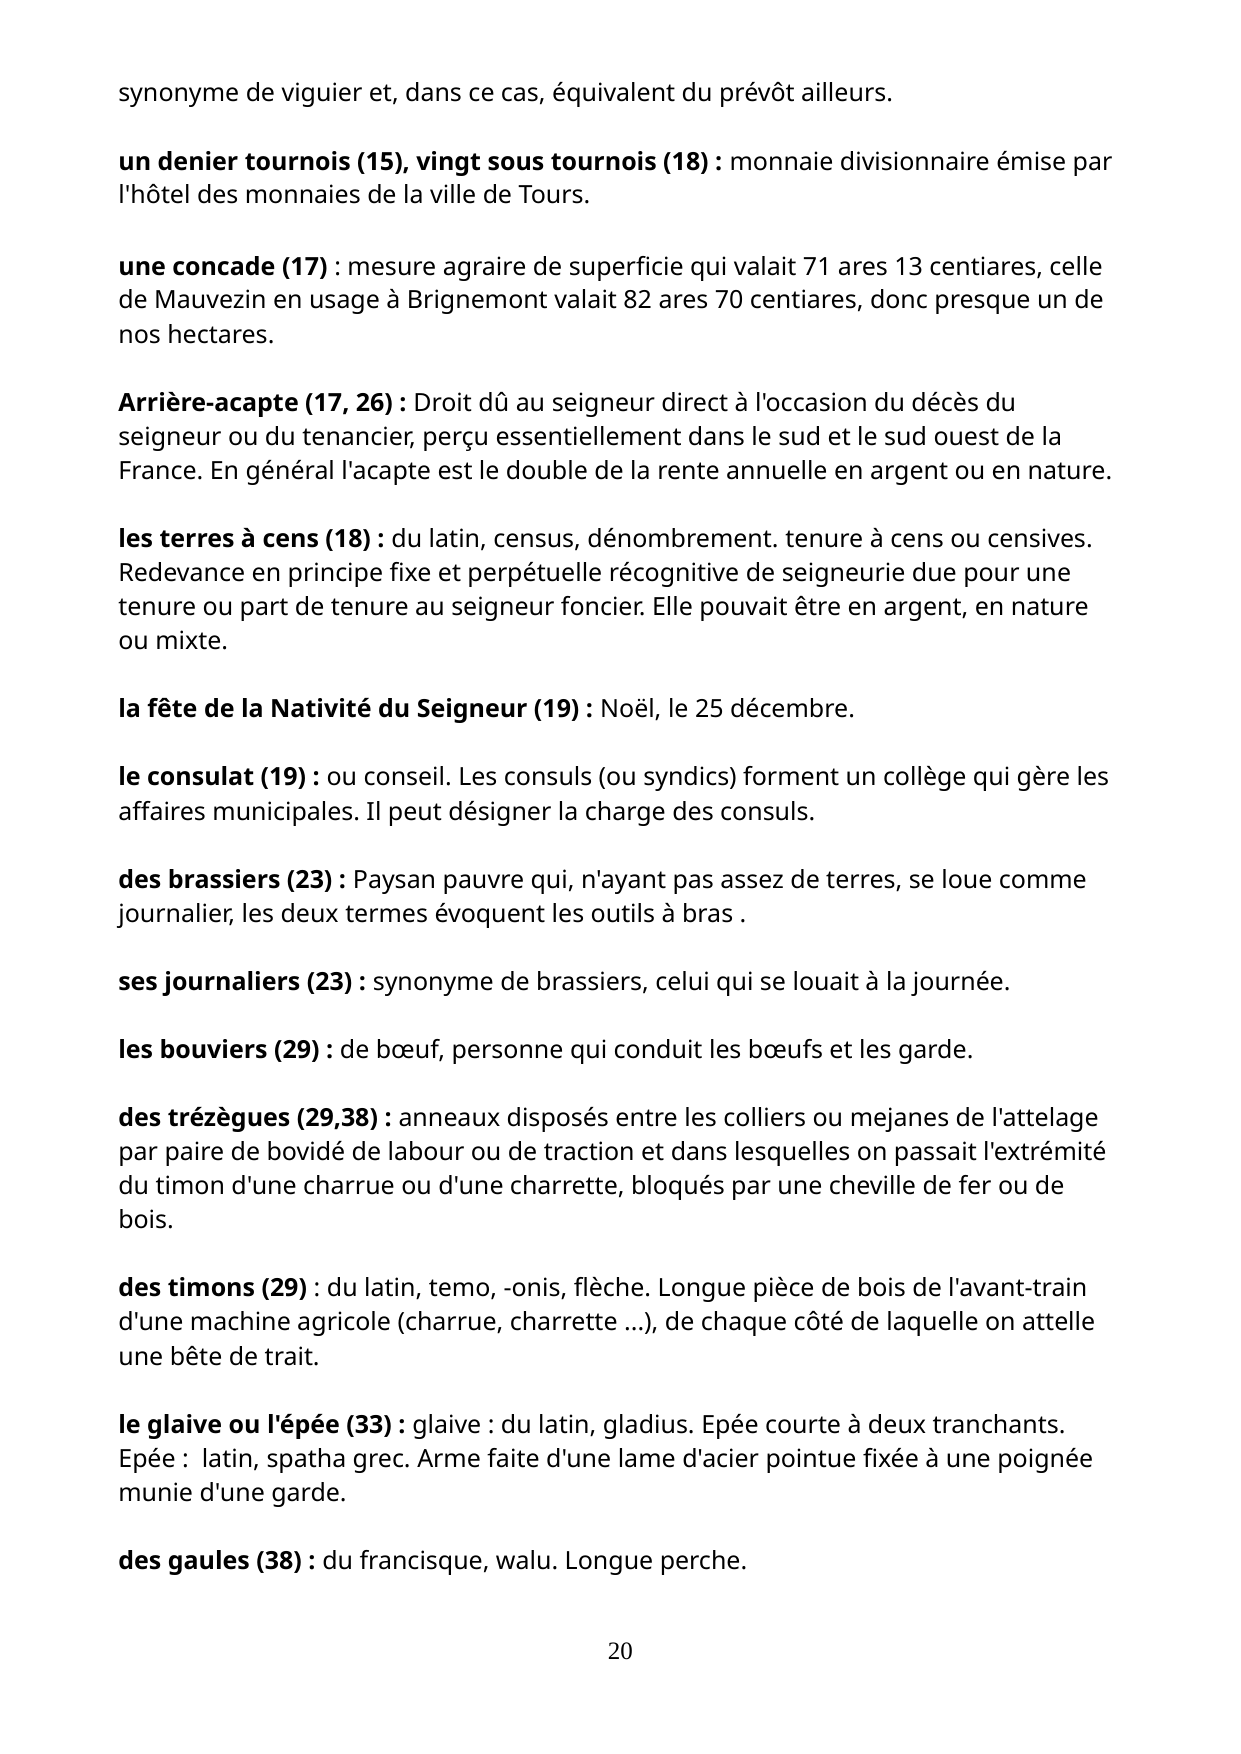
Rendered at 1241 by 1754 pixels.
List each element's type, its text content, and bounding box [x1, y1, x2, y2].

text des timons (29) : du latin, temo, -onis, flèche. Longue pièce de bois de l'avant-train d'une machine agricole (charrue, charrette ...), de chaque côté de laquelle on attelle une bête de trait. [118, 1270, 1122, 1372]
text des gaules (38) : du francisque, walu. Longue perche. [118, 1542, 1122, 1577]
text synonyme de viguier et, dans ce cas, équivalent du prévôt ailleurs. [118, 75, 1122, 109]
text le glaive ou l'épée (33) : glaive : du latin, gladius. Epée courte à deux tranchants. Epée : latin, spatha grec. Arme faite d'une lame d'acier pointue fixée à une poignée munie d'une garde. [118, 1406, 1122, 1508]
text un denier tournois (15), vingt sous tournois (18) : monnaie divisionnaire émise par l'hôtel des monnaies de la ville de Tours. [118, 143, 1122, 211]
text ses journaliers (23) : synonyme de brassiers, celui qui se louait à la journée. [118, 963, 1122, 997]
text la fête de la Nativité du Seigneur (19) : Noël, le 25 décembre. [118, 691, 1122, 725]
text une concade (17) : mesure agraire de superficie qui valait 71 ares 13 centiares, celle de Mauvezin en usage à Brignemont valait 82 ares 70 centiares, donc presque un de nos hectares. [118, 248, 1122, 350]
text le consulat (19) : ou conseil. Les consuls (ou syndics) forment un collège qui gère les affaires municipales. Il peut désigner la charge des consuls. [118, 759, 1122, 827]
text des brassiers (23) : Paysan pauvre qui, n'ayant pas assez de terres, se loue comme journalier, les deux termes évoquent les outils à bras . [118, 861, 1122, 929]
text Arrière-acapte (17, 26) : Droit dû au seigneur direct à l'occasion du décès du seigneur ou du tenancier, perçu essentiellement dans le sud et le sud ouest de la France. En général l'acapte est le double de la rente annuelle en argent ou en nature. [118, 384, 1122, 487]
text des trézègues (29,38) : anneaux disposés entre les colliers ou mejanes de l'attelage par paire de bovidé de labour ou de traction et dans lesquelles on passait l'extrémité du timon d'une charrue ou d'une charrette, bloqués par une cheville de fer ou de bois. [118, 1100, 1122, 1236]
text les bouviers (29) : de bœuf, personne qui conduit les bœufs et les garde. [118, 1032, 1122, 1066]
text les terres à cens (18) : du latin, census, dénombrement. tenure à cens ou censives. Redevance en principe fixe et perpétuelle récognitive de seigneurie due pour une tenure ou part de tenure au seigneur foncier. Elle pouvait être en argent, en nature ou mixte. [118, 521, 1122, 657]
